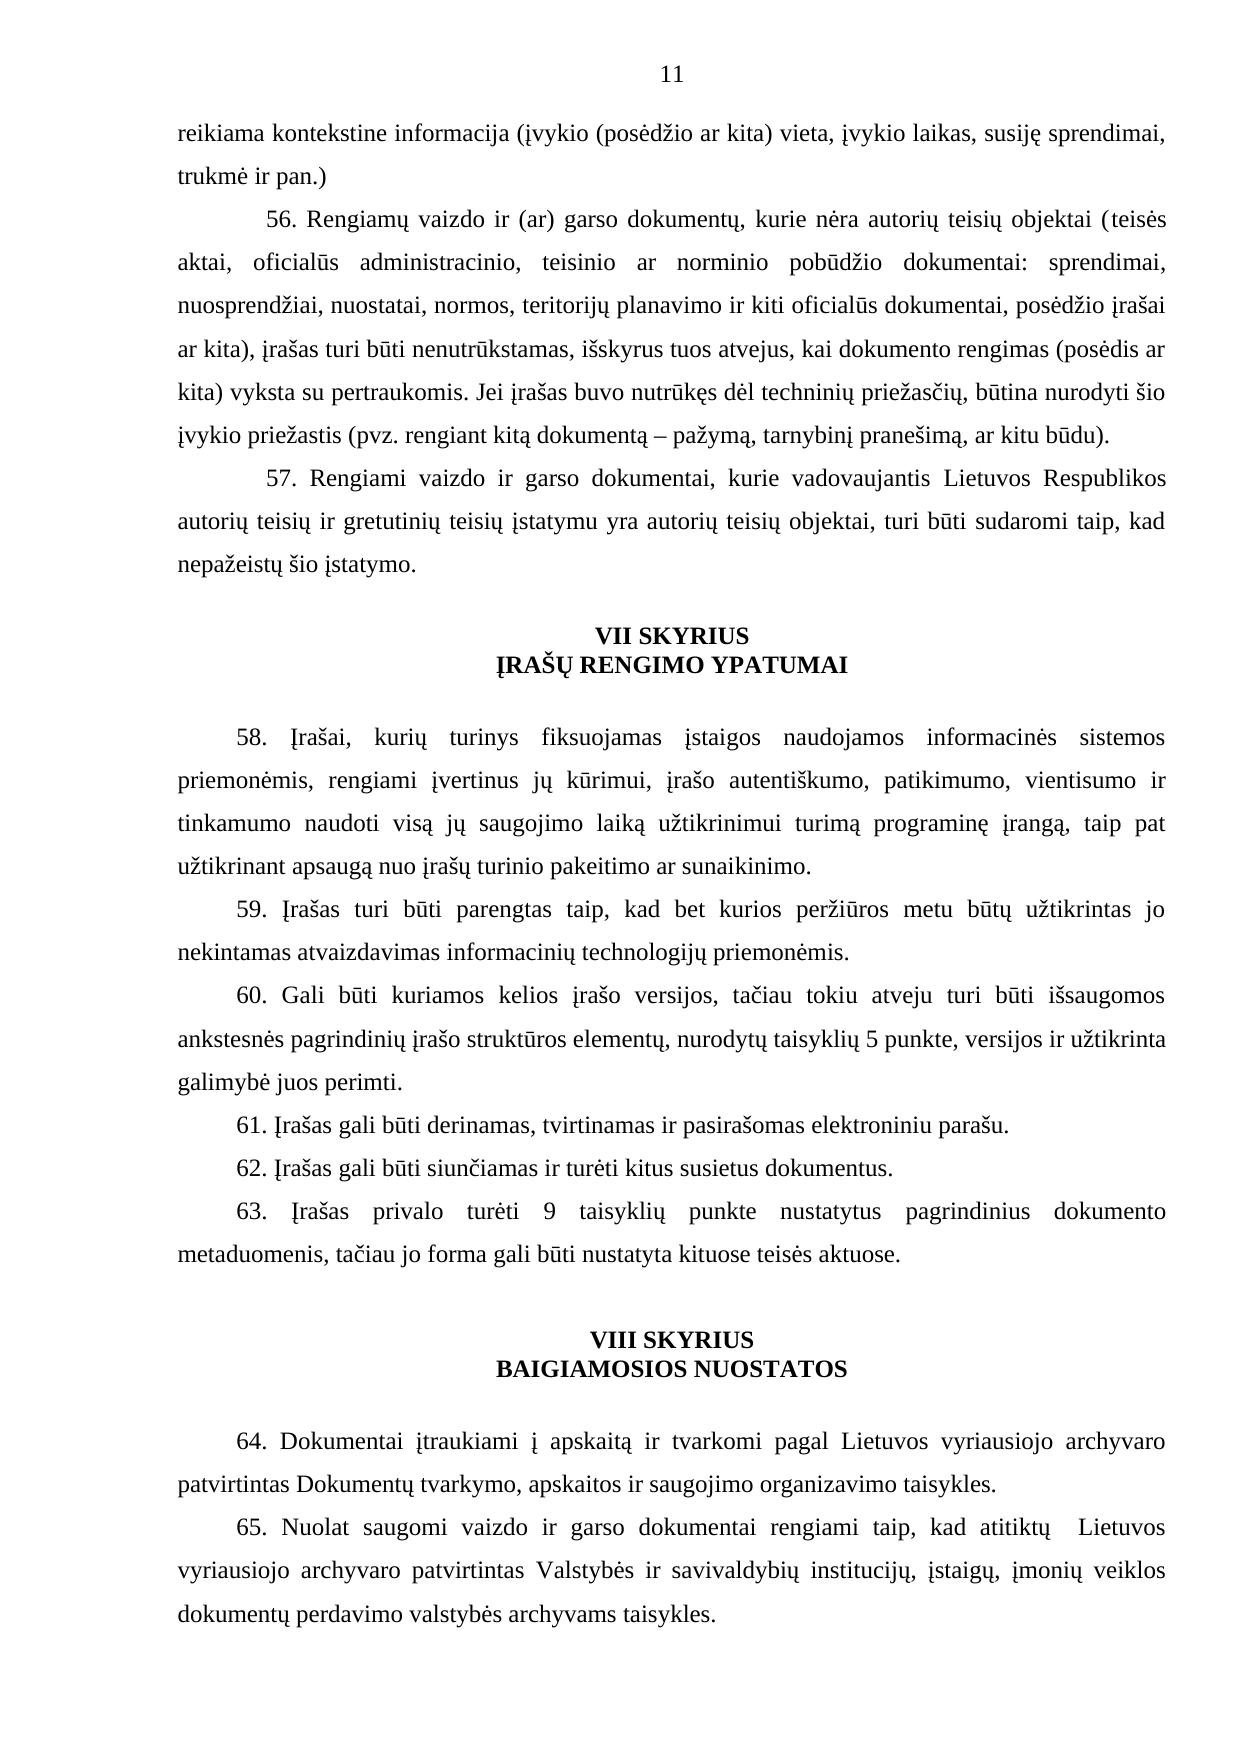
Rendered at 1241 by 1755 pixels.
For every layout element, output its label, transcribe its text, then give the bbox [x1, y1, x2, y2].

text 57. Rengiami vaizdo ir garso dokumentai, kurie vadovaujantis Lietuvos Respublikos autorių teisių ir gretutinių teisių įstatymu yra autorių teisių objektai, turi būti sudaromi taip, kad nepažeistų šio įstatymo. [177, 463, 1167, 578]
text 65. Nuolat saugomi vaizdo ir garso dokumentai rengiami taip, kad atitiktų Lietuvos vyriausiojo archyvaro patvirtintas Valstybės ir savivaldybių institucijų, įstaigų, įmonių veiklos dokumentų perdavimo valstybės archyvams taisykles. [177, 1512, 1167, 1627]
text 59. Įrašas turi būti parengtas taip, kad bet kurios peržiūros metu būtų užtikrintas jo nekintamas atvaizdavimas informacinių technologijų priemonėmis. [177, 894, 1167, 966]
text BAIGIAMOSIOS NUOSTATOS [177, 1354, 1167, 1383]
text 61. Įrašas gali būti derinamas, tvirtinamas ir pasirašomas elektroniniu parašu. [177, 1110, 1167, 1139]
text VII SKYRIUS [177, 621, 1167, 650]
text reikiama kontekstine informacija (įvykio (posėdžio ar kita) vieta, įvykio laikas, susiję sprendimai, trukmė ir pan.) [177, 118, 1167, 190]
text 64. Dokumentai įtraukiami į apskaitą ir tvarkomi pagal Lietuvos vyriausiojo archyvaro patvirtintas Dokumentų tvarkymo, apskaitos ir saugojimo organizavimo taisykles. [177, 1426, 1167, 1498]
text 60. Gali būti kuriamos kelios įrašo versijos, tačiau tokiu atveju turi būti išsaugomos ankstesnės pagrindinių įrašo struktūros elementų, nurodytų taisyklių 5 punkte, versijos ir užtikrinta galimybė juos perimti. [177, 981, 1167, 1096]
text VIII SKYRIUS [177, 1326, 1167, 1354]
text 58. Įrašai, kurių turinys fiksuojamas įstaigos naudojamos informacinės sistemos priemonėmis, rengiami įvertinus jų kūrimui, įrašo autentiškumo, patikimumo, vientisumo ir tinkamumo naudoti visą jų saugojimo laiką užtikrinimui turimą programinę įrangą, taip pat užtikrinant apsaugą nuo įrašų turinio pakeitimo ar sunaikinimo. [177, 722, 1167, 880]
text 62. Įrašas gali būti siunčiamas ir turėti kitus susietus dokumentus. [177, 1153, 1166, 1182]
text ĮRAŠŲ RENGIMO YPATUMAI [177, 650, 1167, 679]
text 56. Rengiamų vaizdo ir (ar) garso dokumentų, kurie nėra autorių teisių objektai (teisės aktai, oficialūs administracinio, teisinio ar norminio pobūdžio dokumentai: sprendimai, nuosprendžiai, nuostatai, normos, teritorijų planavimo ir kiti oficialūs dokumentai, posėdžio įrašai ar kita), įrašas turi būti nenutrūkstamas, išskyrus tuos atvejus, kai dokumento rengimas (posėdis ar kita) vyksta su pertraukomis. Jei įrašas buvo nutrūkęs dėl techninių priežasčių, būtina nurodyti šio įvykio priežastis (pvz. rengiant kitą dokumentą – pažymą, tarnybinį pranešimą, ar kitu būdu). [177, 204, 1167, 449]
text 63. Įrašas privalo turėti 9 taisyklių punkte nustatytus pagrindinius dokumento metaduomenis, tačiau jo forma gali būti nustatyta kituose teisės aktuose. [177, 1196, 1166, 1268]
